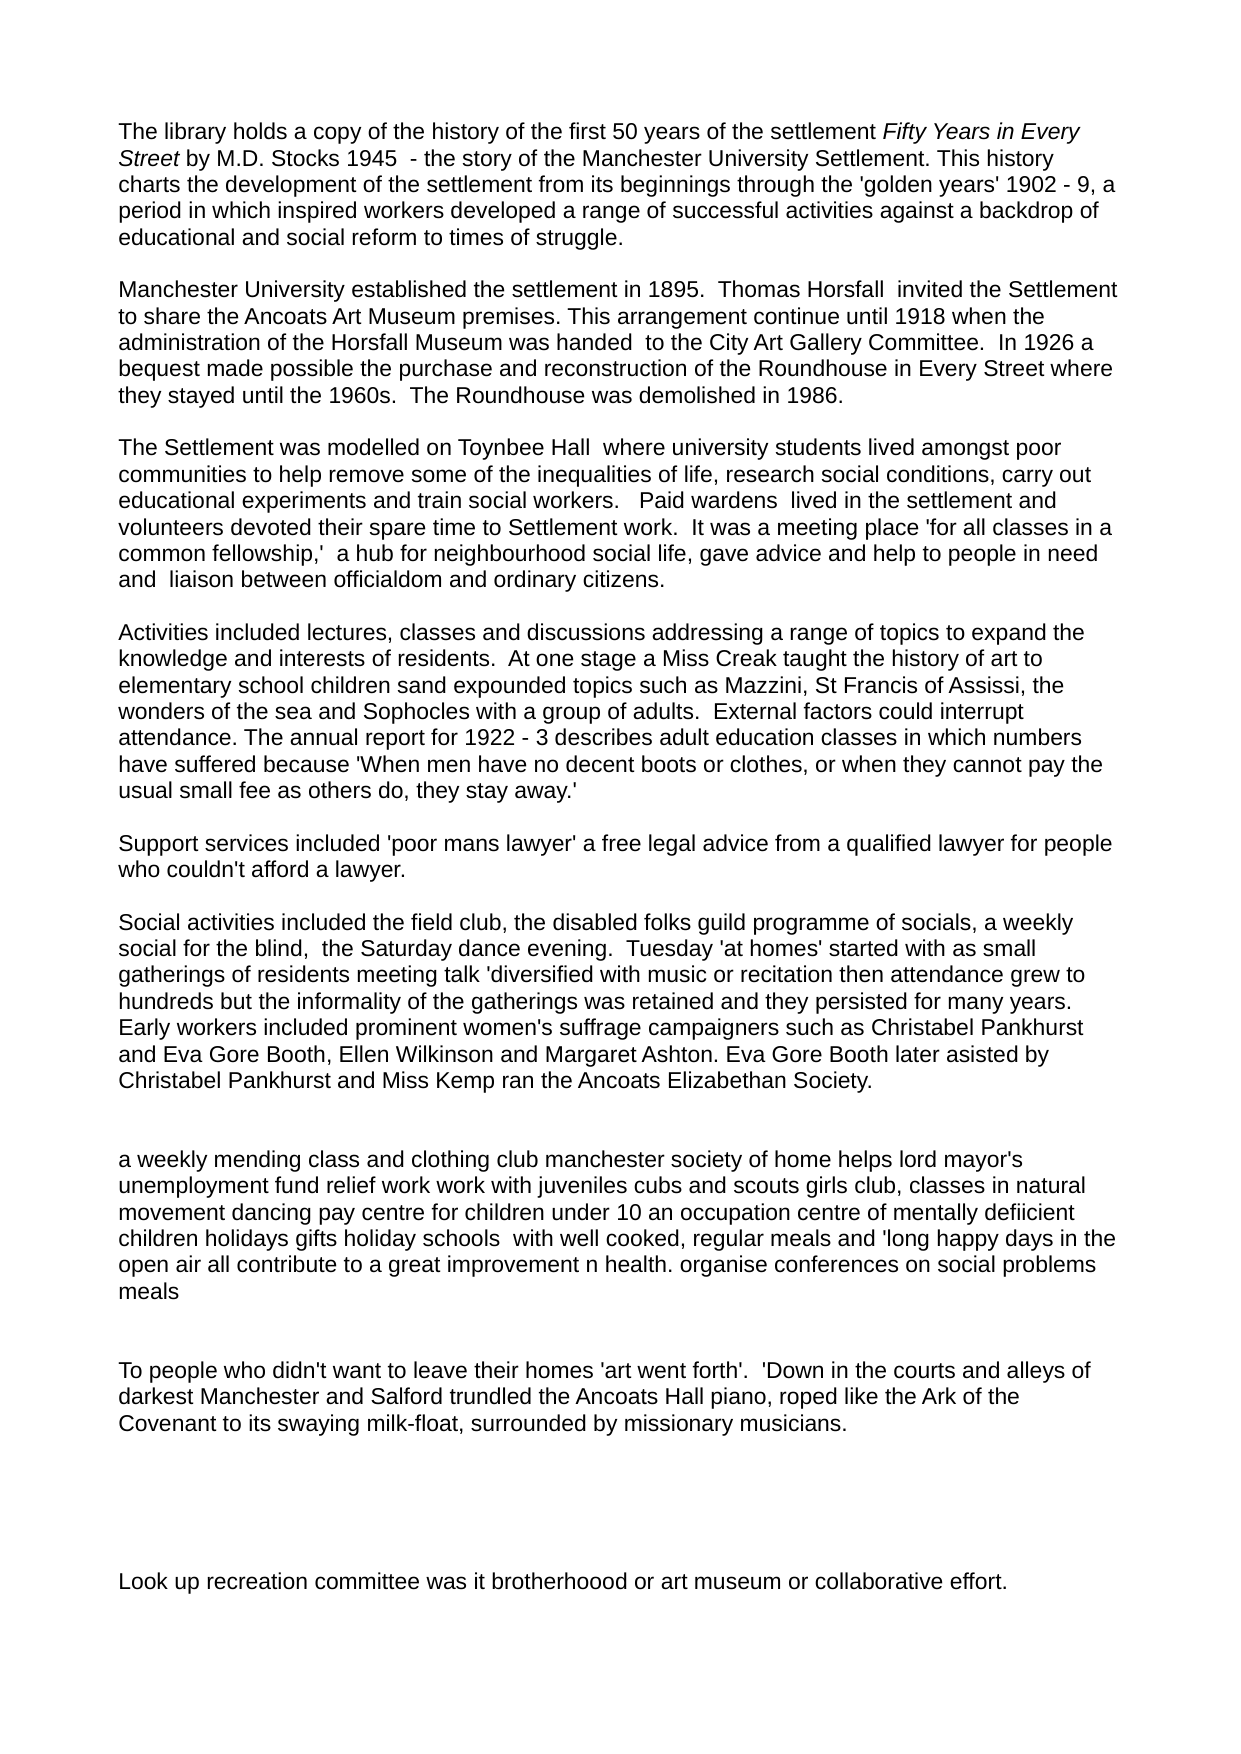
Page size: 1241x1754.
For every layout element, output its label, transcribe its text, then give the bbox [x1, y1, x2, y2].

text Look up recreation committee was it brotherhoood or art museum or collaborative effort. [118, 1568, 1122, 1594]
text The Settlement was modelled on Toynbee Hall where university students lived amongst poor communities to help remove some of the inequalities of life, research social conditions, carry out educational experiments and train social workers. Paid wardens lived in the settlement and volunteers devoted their spare time to Settlement work. It was a meeting place 'for all classes in a common fellowship,' a hub for neighbourhood social life, gave advice and help to people in need and liaison between officialdom and ordinary citizens. [118, 434, 1122, 592]
text Activities included lectures, classes and discussions addressing a range of topics to expand the knowledge and interests of residents. At one stage a Miss Creak taught the history of art to elementary school children sand expounded topics such as Mazzini, St Francis of Assissi, the wonders of the sea and Sophocles with a group of adults. External factors could interrupt attendance. The annual report for 1922 - 3 describes adult education classes in which numbers have suffered because 'When men have no decent boots or clothes, or when they cannot pay the usual small fee as others do, they stay away.' [118, 619, 1122, 803]
text Manchester University established the settlement in 1895. Thomas Horsfall invited the Settlement to share the Ancoats Art Museum premises. This arrangement continue until 1918 when the administration of the Horsfall Museum was handed to the City Art Gallery Committee. In 1926 a bequest made possible the purchase and reconstruction of the Roundhouse in Every Street where they stayed until the 1960s. The Roundhouse was demolished in 1986. [118, 276, 1122, 408]
text To people who didn't want to leave their homes 'art went forth'. 'Down in the courts and alleys of darkest Manchester and Salford trundled the Ancoats Hall piano, roped like the Ark of the Covenant to its swaying milk-float, surrounded by missionary musicians. [118, 1357, 1122, 1436]
text Support services included 'poor mans lawyer' a free legal advice from a qualified lawyer for people who couldn't afford a lawyer. [118, 830, 1122, 882]
text The library holds a copy of the history of the first 50 years of the settlement Fifty Years in Every Street by M.D. Stocks 1945 - the story of the Manchester University Settlement. This history charts the development of the settlement from its beginnings through the 'golden years' 1902 - 9, a period in which inspired workers developed a range of successful activities against a backdrop of educational and social reform to times of struggle. [118, 118, 1122, 250]
text a weekly mending class and clothing club manchester society of home helps lord mayor's unemployment fund relief work work with juveniles cubs and scouts girls club, classes in natural movement dancing pay centre for children under 10 an occupation centre of mentally defiicient children holidays gifts holiday schools with well cooked, regular meals and 'long happy days in the open air all contribute to a great improvement n health. organise conferences on social problems meals [118, 1146, 1122, 1304]
text Social activities included the field club, the disabled folks guild programme of socials, a weekly social for the blind, the Saturday dance evening. Tuesday 'at homes' started with as small gatherings of residents meeting talk 'diversified with music or recitation then attendance grew to hundreds but the informality of the gatherings was retained and they persisted for many years. Early workers included prominent women's suffrage campaigners such as Christabel Pankhurst and Eva Gore Booth, Ellen Wilkinson and Margaret Ashton. Eva Gore Booth later asisted by Christabel Pankhurst and Miss Kemp ran the Ancoats Elizabethan Society. [118, 909, 1122, 1093]
